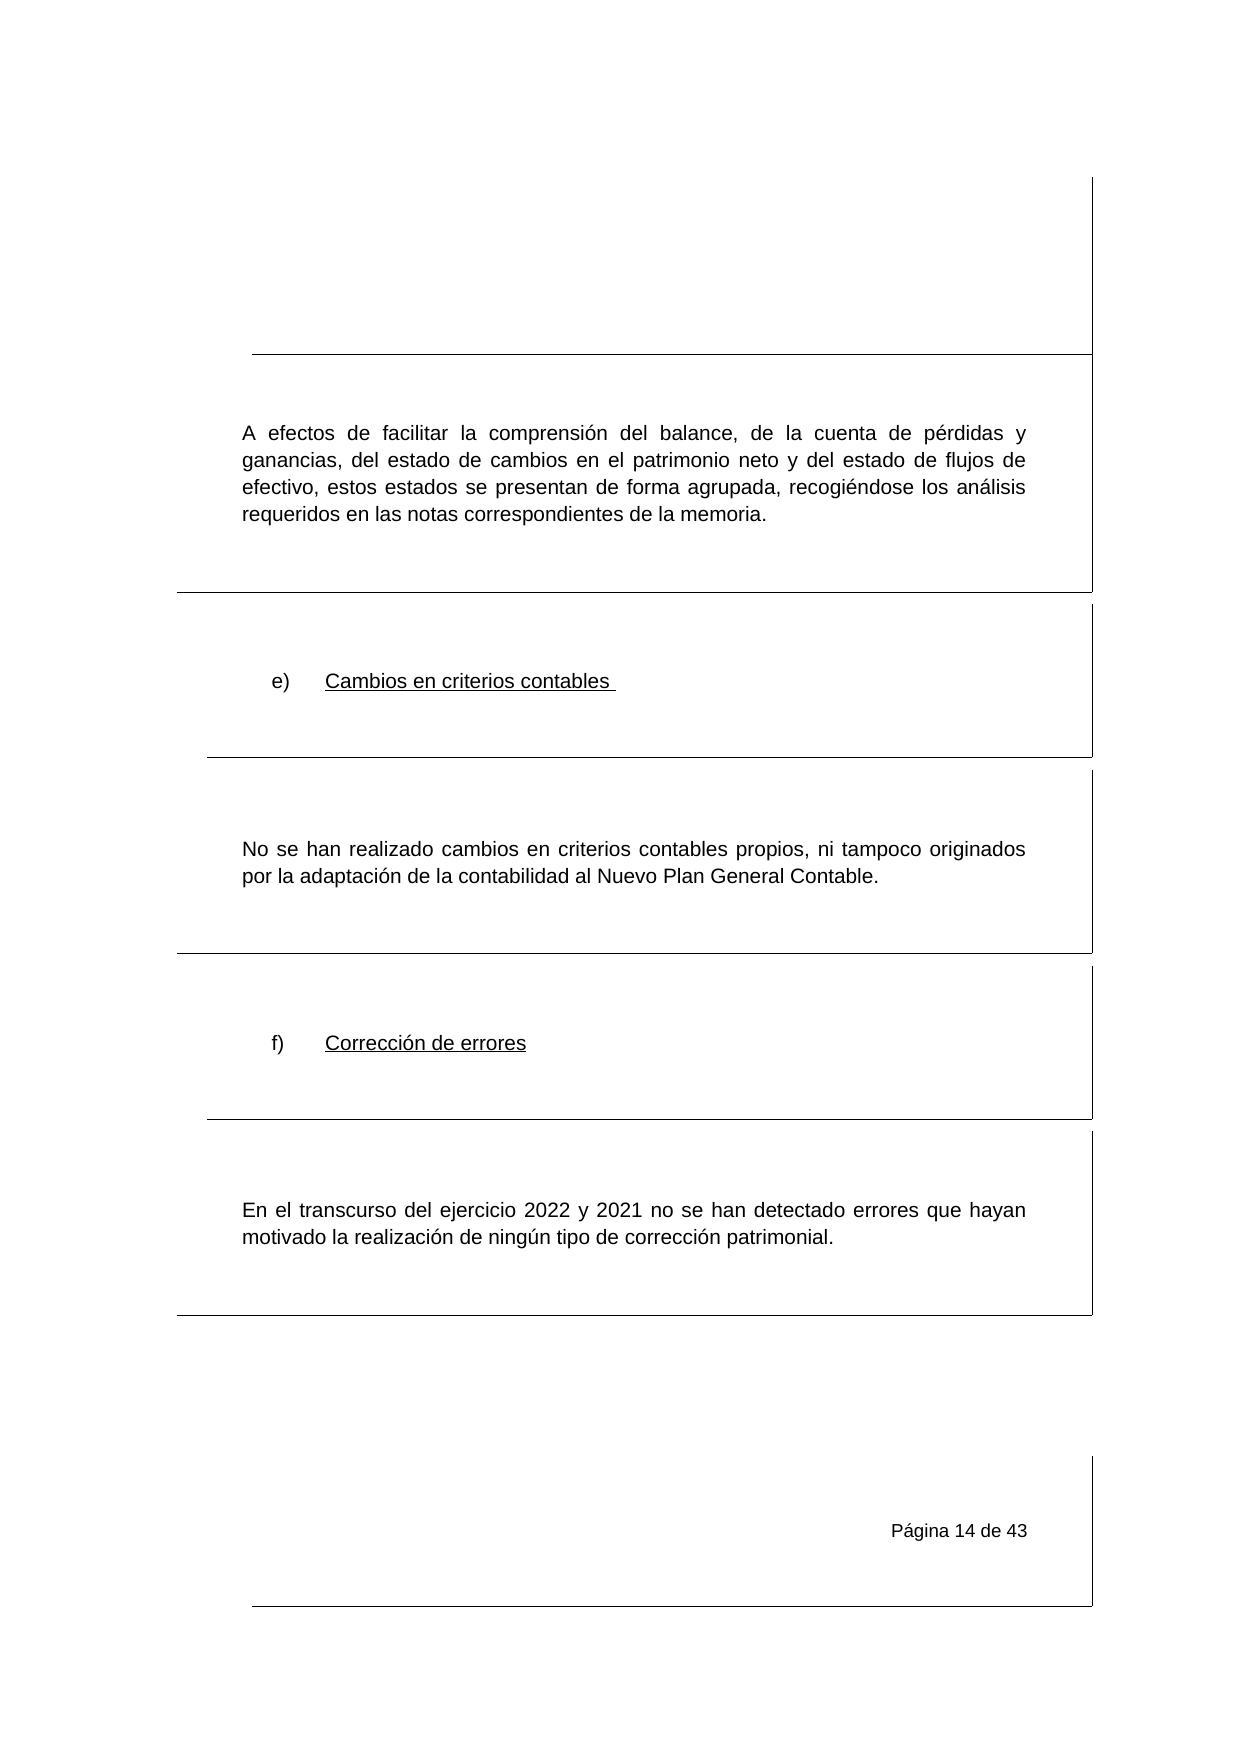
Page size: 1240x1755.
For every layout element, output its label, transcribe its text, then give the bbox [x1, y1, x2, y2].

list Cambios en criterios contables [207, 604, 1092, 757]
text En el transcurso del ejercicio 2022 y 2021 no se han detectado errores que hayan motivado la realización de ningún tipo de corrección patrimonial. [177, 1131, 1092, 1315]
text A efectos de facilitar la comprensión del balance, de la cuenta de pérdidas y ganancias, del estado de cambios en el patrimonio neto y del estado de flujos de efectivo, estos estados se presentan de forma agrupada, recogiéndose los análisis requeridos en las notas correspondientes de la memoria. [177, 354, 1092, 592]
list Corrección de errores [207, 966, 1092, 1119]
text No se han realizado cambios en criterios contables propios, ni tampoco originados por la adaptación de la contabilidad al Nuevo Plan General Contable. [177, 770, 1092, 953]
